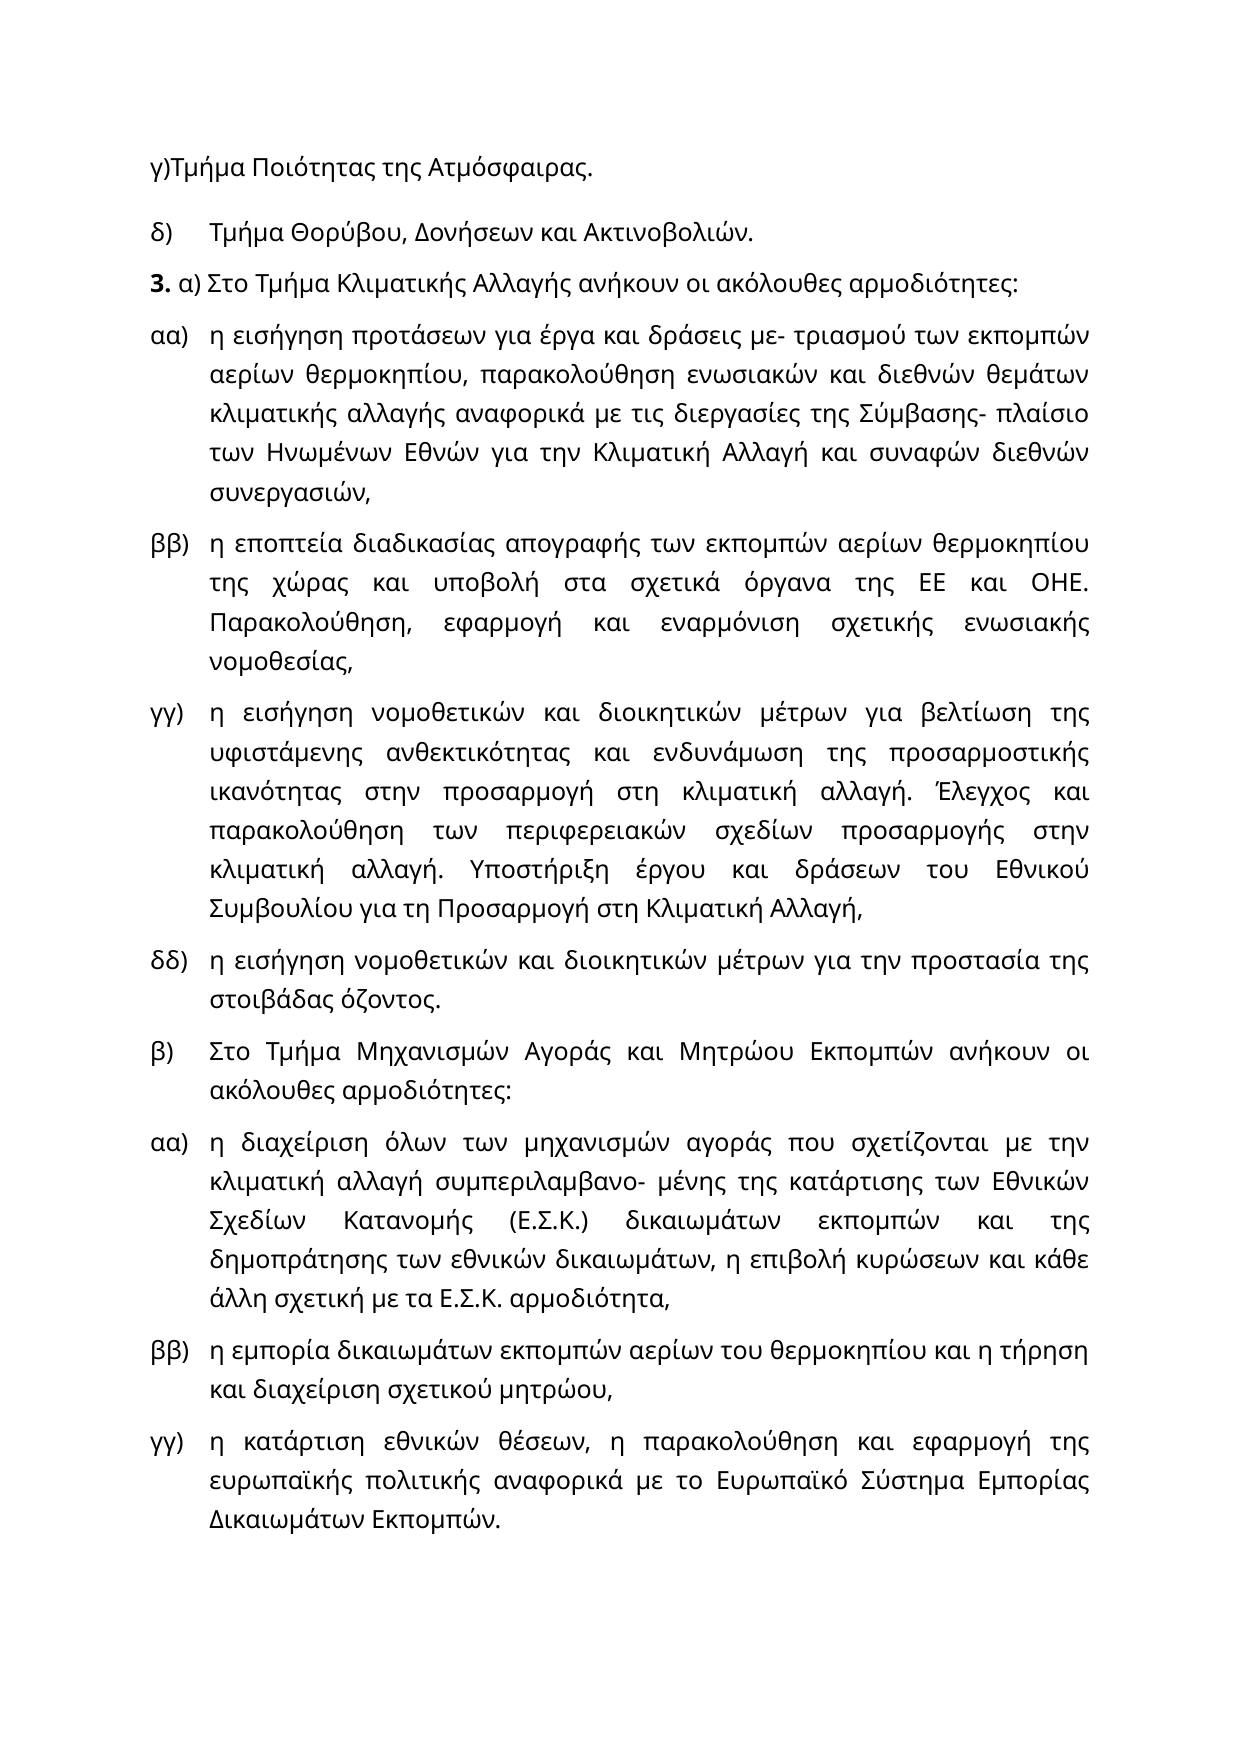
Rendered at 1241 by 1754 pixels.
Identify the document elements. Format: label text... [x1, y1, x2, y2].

list ββ) η εποπτεία διαδικασίας απογραφής των εκπομπών αερίων θερμοκηπίου της χώρας και υποβολή στα σχετικά όργανα της ΕΕ και ΟΗΕ. Παρακολούθηση, εφαρμογή και εναρμόνιση σχετικής ενωσιακής νομοθεσίας, [150, 526, 1090, 677]
list γγ) η κατάρτιση εθνικών θέσεων, η παρακολούθηση και εφαρμογή της ευρωπαϊκής πολιτικής αναφορικά με το Ευρωπαϊκό Σύστημα Εμπορίας Δικαιωμάτων Εκπομπών. [150, 1423, 1090, 1536]
text 3. α) Στο Τμήμα Κλιματικής Αλλαγής ανήκουν οι ακόλουθες αρμοδιότητες: [150, 266, 1090, 300]
list γγ) η εισήγηση νομοθετικών και διοικητικών μέτρων για βελτίωση της υφιστάμενης ανθεκτικότητας και ενδυνάμωση της προσαρμοστικής ικανότητας στην προσαρμογή στη κλιματική αλλαγή. Έλεγχος και παρακολούθηση των περιφερειακών σχεδίων προσαρμογής στην κλιματική αλλαγή. Υποστήριξη έργου και δράσεων του Εθνικού Συμβουλίου για τη Προσαρμογή στη Κλιματική Αλλαγή, [150, 695, 1090, 925]
list αα) η διαχείριση όλων των μηχανισμών αγοράς που σχετίζονται με την κλιματική αλλαγή συμπεριλαμβανο- μένης της κατάρτισης των Εθνικών Σχεδίων Κατανομής (Ε.Σ.Κ.) δικαιωμάτων εκπομπών και της δημοπράτησης των εθνικών δικαιωμάτων, η επιβολή κυρώσεων και κάθε άλλη σχετική με τα Ε.Σ.Κ. αρμοδιότητα, [150, 1124, 1090, 1315]
list δ) Τμήμα Θορύβου, Δονήσεων και Ακτινοβολιών. [150, 214, 1090, 248]
list β) Στο Τμήμα Μηχανισμών Αγοράς και Μητρώου Εκπομπών ανήκουν οι ακόλουθες αρμοδιότητες: [150, 1033, 1090, 1107]
text γ)Τμήμα Ποιότητας της Ατμόσφαιρας. [150, 150, 1090, 184]
list ββ) η εμπορία δικαιωμάτων εκπομπών αερίων του θερμοκηπίου και η τήρηση και διαχείριση σχετικού μητρώου, [150, 1332, 1090, 1406]
list αα) η εισήγηση προτάσεων για έργα και δράσεις με- τριασμού των εκπομπών αερίων θερμοκηπίου, παρακολούθηση ενωσιακών και διεθνών θεμάτων κλιματικής αλλαγής αναφορικά με τις διεργασίες της Σύμβασης- πλαίσιο των Ηνωμένων Εθνών για την Κλιματική Αλλαγή και συναφών διεθνών συνεργασιών, [150, 317, 1090, 508]
list δδ) η εισήγηση νομοθετικών και διοικητικών μέτρων για την προστασία της στοιβάδας όζοντος. [150, 942, 1090, 1016]
